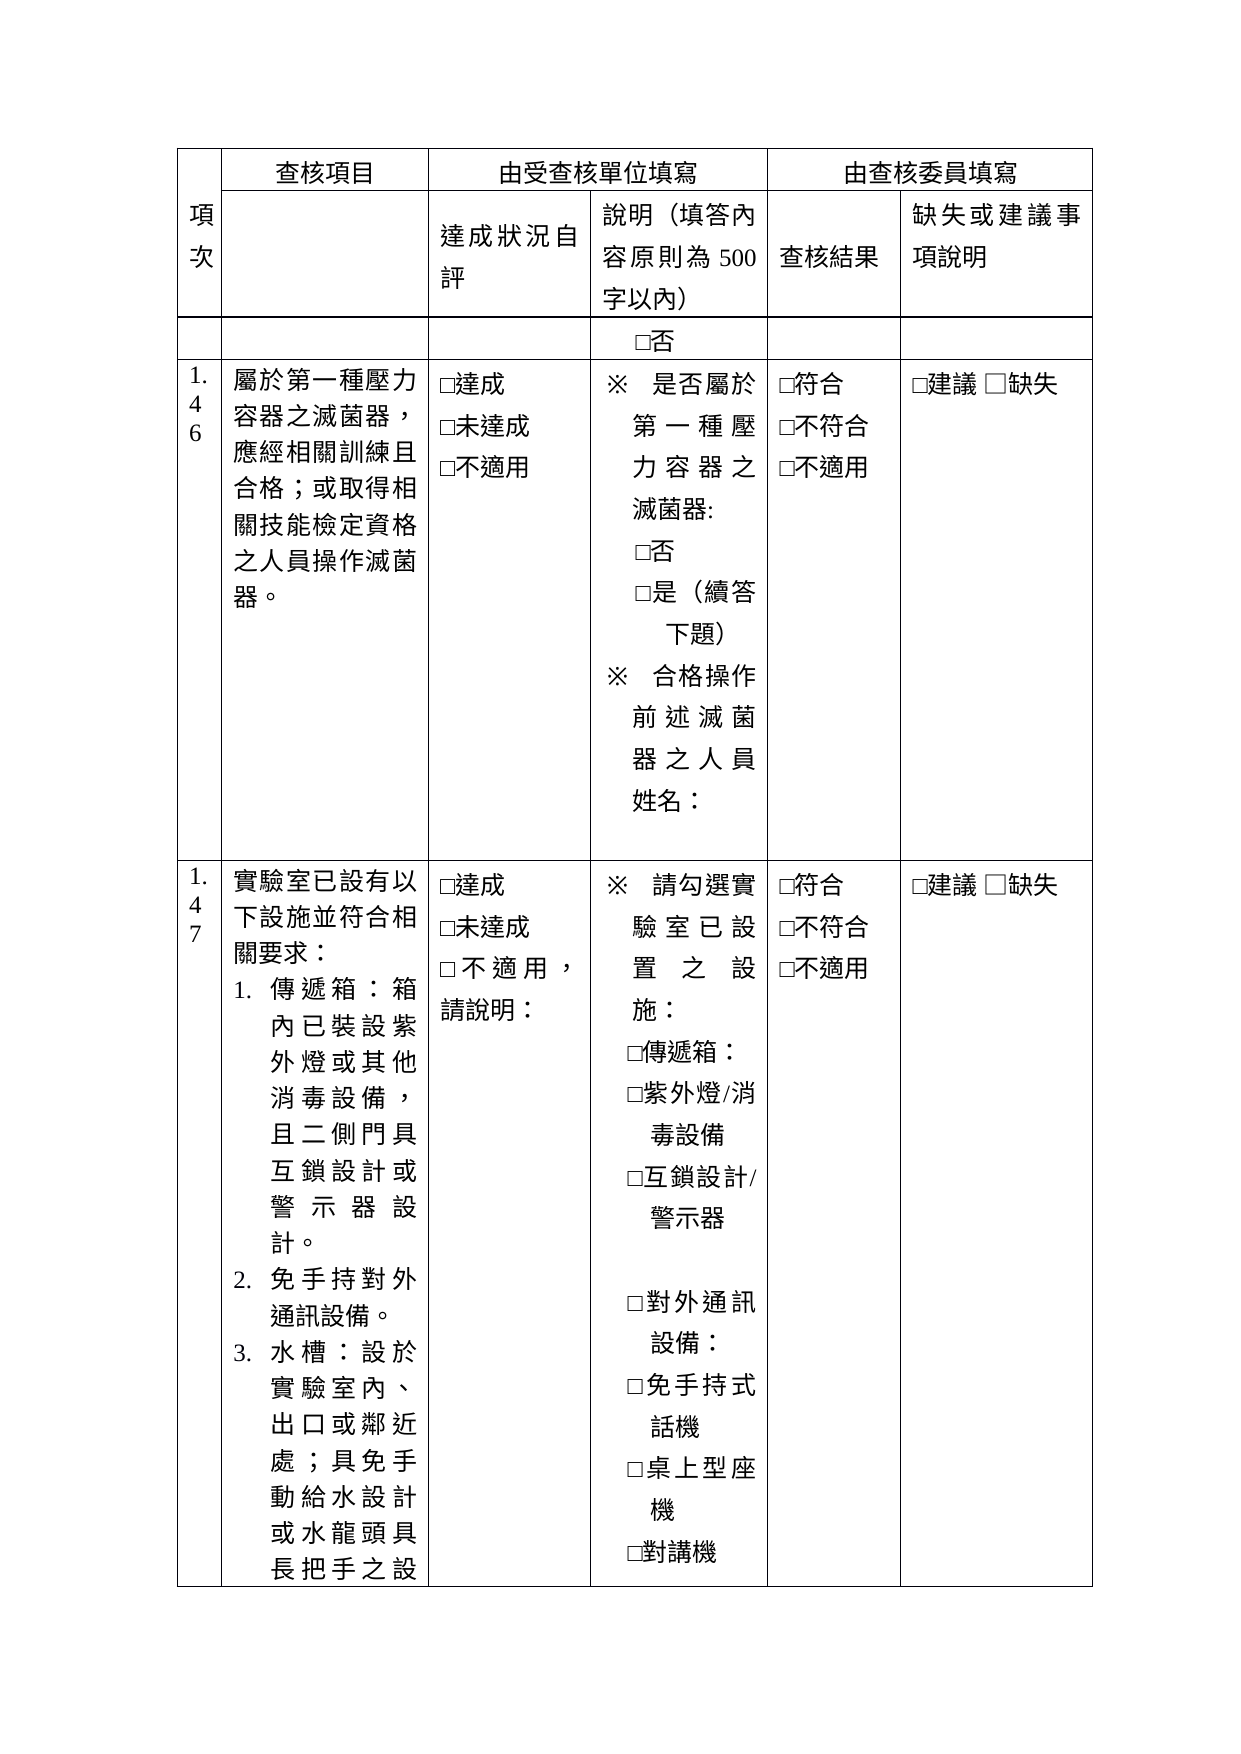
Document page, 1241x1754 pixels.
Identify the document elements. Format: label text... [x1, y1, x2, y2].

table_cell □達成 □未達成 □不適用，請說明： [429, 861, 590, 1586]
table_cell [429, 318, 590, 359]
table_header 由受查核單位填寫 [429, 149, 767, 190]
table_cell 達成狀況自評 [429, 191, 590, 316]
table_cell 1.47 [178, 861, 221, 1586]
table_cell 屬於第一種壓力容器之滅菌器，應經相關訓練且合格；或取得相關技能檢定資格之人員操作滅菌器。 [222, 360, 428, 860]
table_cell 缺失或建議事項說明 [901, 191, 1092, 316]
table_cell 是否妥善保存滅菌器操作紀錄： □是 □否 [591, 318, 767, 359]
table_cell □符合 □不符合 □不適用 [768, 360, 900, 860]
table_cell □符合 □不符合 □不適用 [768, 861, 900, 1586]
table_cell □建議 □缺失 [901, 861, 1092, 1586]
table_cell [178, 318, 221, 359]
table_cell 是否屬於第一種壓力容器之滅菌器: □否 □是（續答下題） 合格操作前述滅菌器之人員姓名： [591, 360, 767, 860]
table_header 由查核委員填寫 [768, 149, 1092, 190]
table_cell 說明（填答內容原則為500字以內） [591, 191, 767, 316]
table_cell [901, 318, 1092, 359]
table_header 查核項目 [222, 149, 428, 190]
table_cell [222, 191, 428, 316]
table_cell □建議 □缺失 [901, 360, 1092, 860]
table_cell □達成 □未達成 □不適用 [429, 360, 590, 860]
table_cell 請勾選實驗室已設置之設施： □傳遞箱： □紫外燈/消毒設備 □互鎖設計/警示器 □對外通訊設備： □免手持式話機 □桌上型座機 □對講機 [591, 861, 767, 1586]
table_cell 查核結果 [768, 191, 900, 316]
table_cell [768, 318, 900, 359]
table_header 項次 [178, 149, 221, 316]
table_cell 1.46 [178, 360, 221, 860]
table_cell [222, 318, 428, 359]
table_cell 實驗室已設有以下設施並符合相關要求： 傳遞箱：箱內已裝設紫外燈或其他消毒設備，且二側門具互鎖設計或警示器設計。 免手持對外通訊設備。 水槽：設於實驗室內、出口或鄰近處；具免手動給水設計或水龍頭具長把手之設計。 消防安全系統，包含逃生指示標示、火警警報裝置及符合效期之滅火器具。 實驗室具充分之照明。 具不斷電系統與備用發電設備。 離心機已具備相關安全設計，例如使用封閉式離心桶。 (應考量備註事項) [222, 861, 428, 1586]
